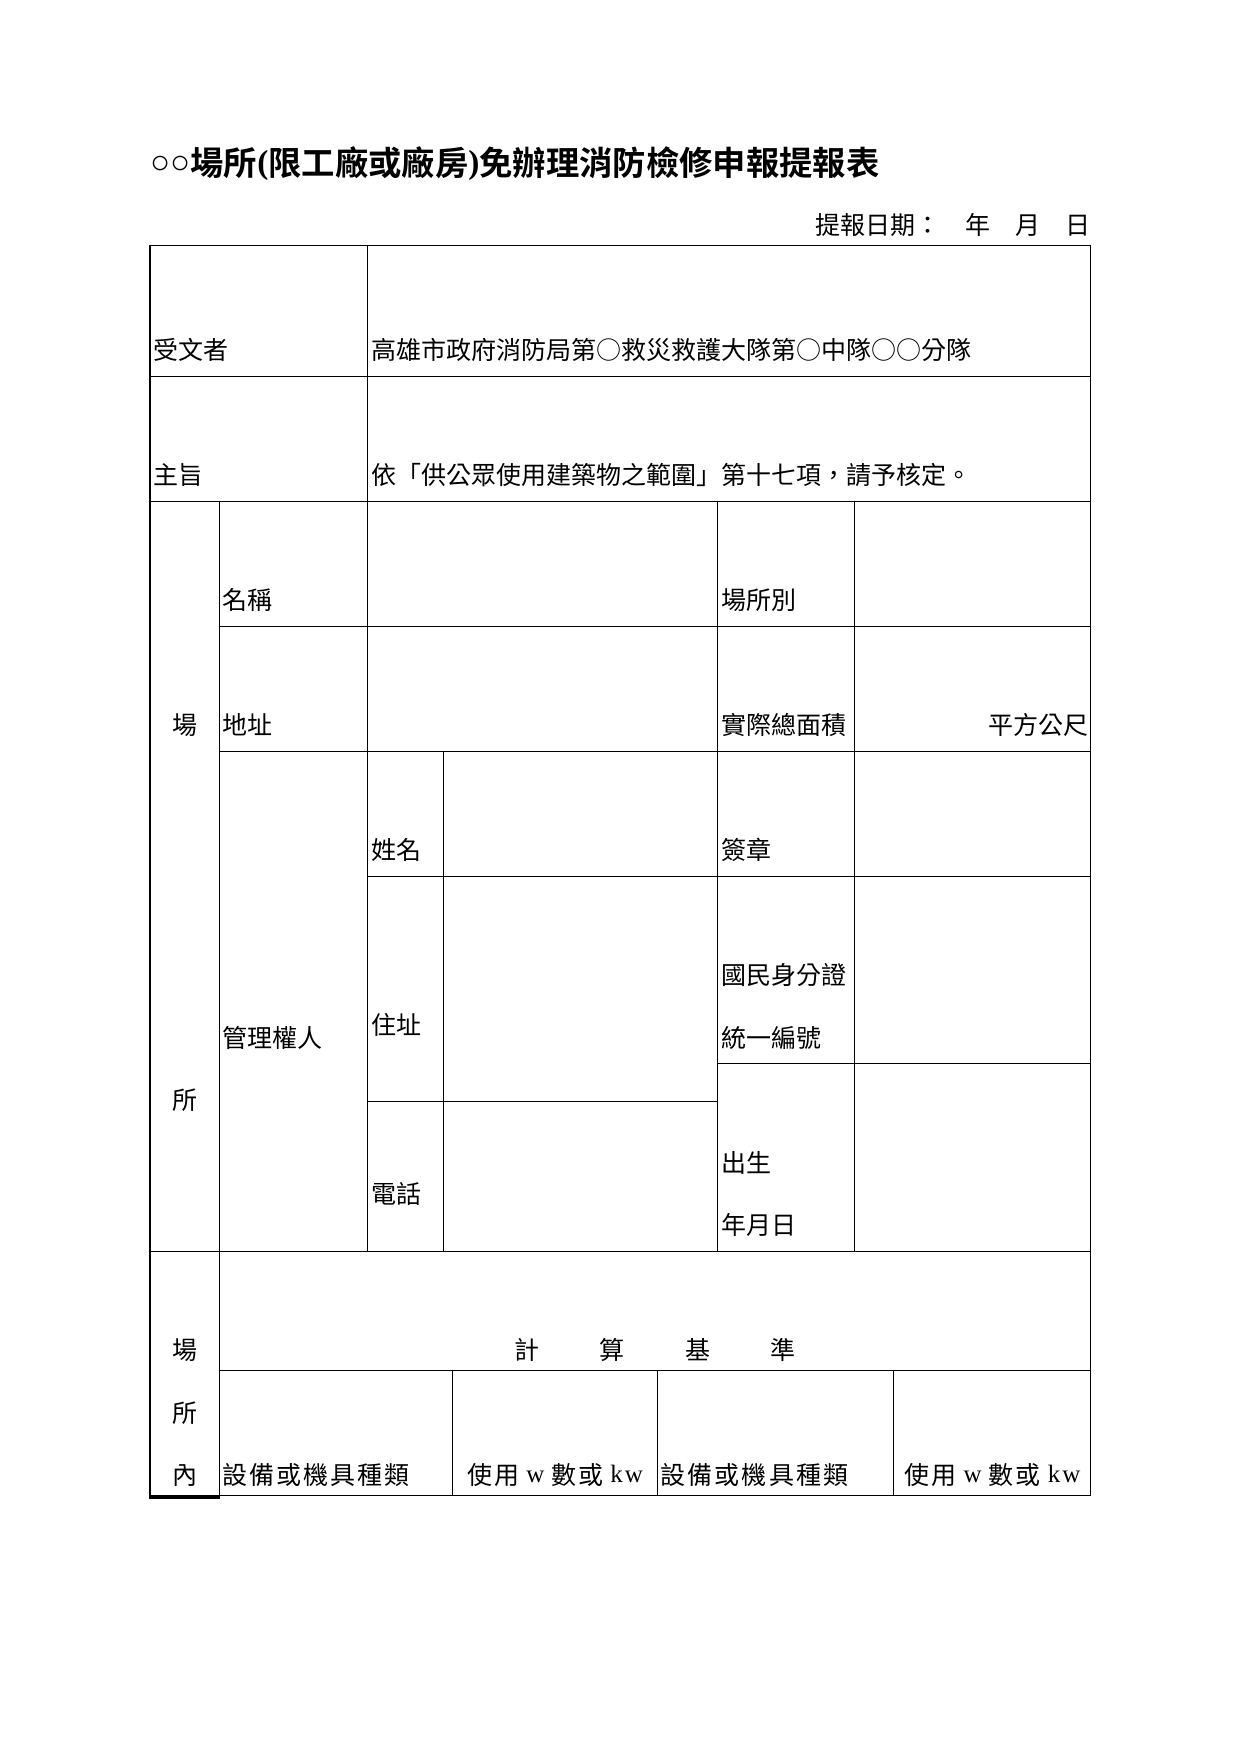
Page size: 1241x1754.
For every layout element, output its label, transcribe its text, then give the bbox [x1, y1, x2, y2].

table_cell 設備或機具種類 [658, 1371, 893, 1494]
table_cell [855, 877, 1090, 1063]
table_cell [444, 877, 717, 1101]
table_cell 實際總面積 [718, 627, 854, 751]
text ○○場所(限工廠或廠房)免辦理消防檢修申報提報表 [150, 119, 1090, 182]
table_header 高雄市政府消防局第○救災救護大隊第○中隊○○分隊 [368, 246, 1090, 376]
table_cell 地址 [220, 627, 367, 751]
table_cell 場 所 [151, 502, 219, 1251]
table_cell 場所別 [718, 502, 854, 626]
table_cell 國民身分證統一編號 [718, 877, 854, 1063]
table_cell 名稱 [220, 502, 367, 626]
table_cell 簽章 [718, 752, 854, 876]
table_cell 管理權人 [220, 752, 367, 1251]
table_cell [368, 502, 717, 626]
table_cell 依「供公眾使用建築物之範圍」第十七項，請予核定。 [368, 377, 1090, 501]
table_cell 電話 [368, 1102, 443, 1251]
table_cell 計 算 基 準 [220, 1252, 1090, 1369]
table_cell 使用w數或kw [894, 1371, 1090, 1494]
table_cell 姓名 [368, 752, 443, 876]
table_cell 設備或機具種類 [220, 1371, 452, 1494]
table_header 受文者 [151, 246, 367, 376]
table_cell 住址 [368, 877, 443, 1101]
text 提報日期： 年 月 日 [150, 182, 1090, 244]
table_cell 主旨 [151, 377, 367, 501]
table_cell 平方公尺 [855, 627, 1090, 751]
table_cell [855, 502, 1090, 626]
table_cell [855, 752, 1090, 876]
table_cell [368, 627, 717, 751]
table_cell [855, 1064, 1090, 1251]
table_cell [444, 752, 717, 876]
table_cell [444, 1102, 717, 1251]
table_cell 場 所 內 [151, 1252, 219, 1494]
table_cell 出生 年月日 [718, 1064, 854, 1251]
table_cell 使用w數或kw [453, 1371, 657, 1494]
